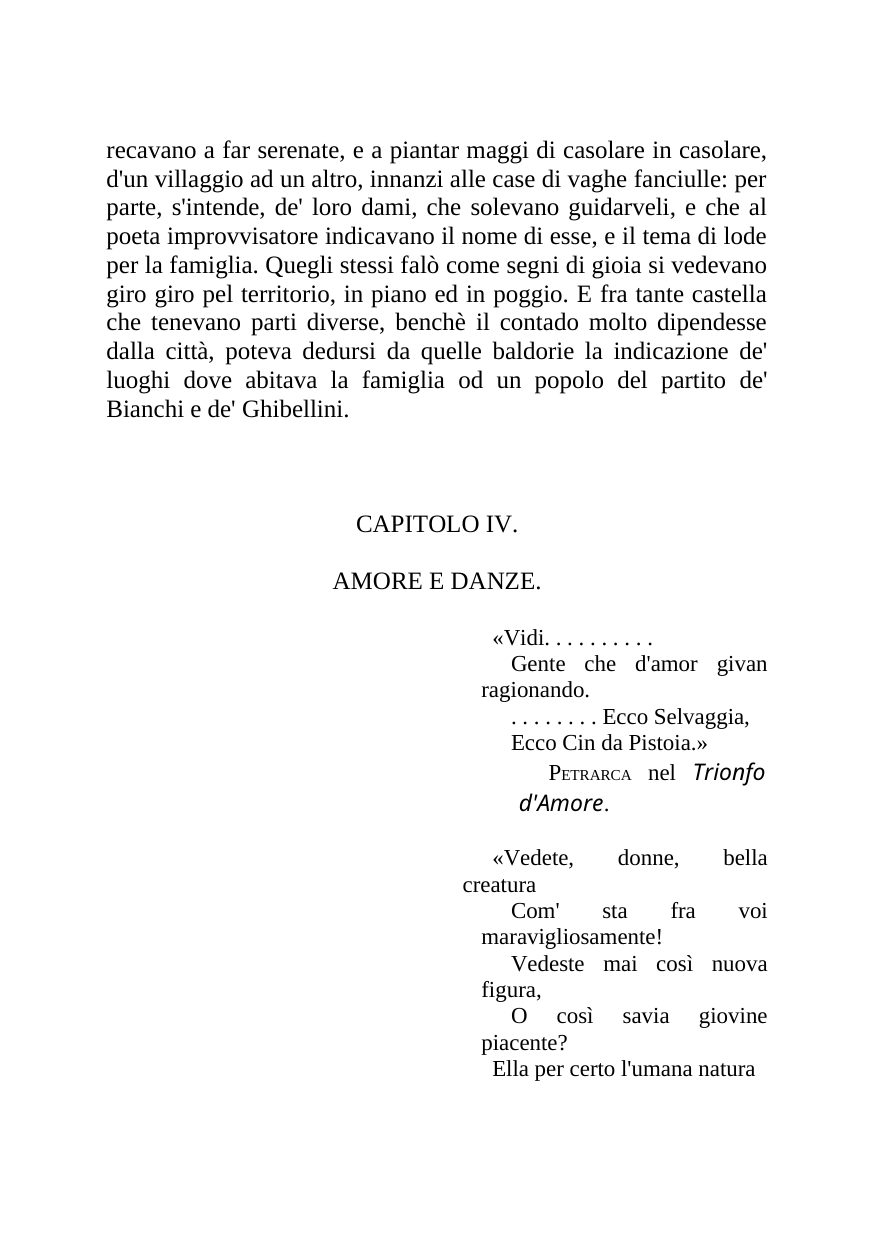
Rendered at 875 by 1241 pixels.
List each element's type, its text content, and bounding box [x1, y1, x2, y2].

text CAPITOLO IV. [106, 509, 768, 537]
text Ecco Cin da Pistoia.» [481, 729, 768, 756]
text Vedeste mai così nuova figura, [481, 950, 768, 1002]
text Gente che d'amor givan ragionando. [481, 650, 768, 703]
text «Vedete, donne, bella creatura [462, 844, 768, 897]
text recavano a far serenate, e a piantar maggi di casolare in casolare, d'un villaggio ad un altro, innanzi alle case di vaghe fanciulle: per parte, s'intende, de' loro dami, che solevano guidarveli, e che al poeta improvvisatore indicavano il nome di esse, e il tema di lode per la famiglia. Quegli stessi falò come segni di gioia si vedevano giro giro pel territorio, in piano ed in poggio. E fra tante castella che tenevano parti diverse, benchè il contado molto dipendesse dalla città, poteva dedursi da quelle baldorie la indicazione de' luoghi dove abitava la famiglia od un popolo del partito de' Bianchi e de' Ghibellini. [106, 135, 768, 422]
text Com' sta fra voi maravigliosamente! [481, 897, 768, 950]
text O così savia giovine piacente? [481, 1002, 768, 1055]
text Petrarca nel Trionfo d'Amore. [519, 756, 768, 818]
text «Vidi. . . . . . . . . . [462, 624, 768, 650]
text Ella per certo l'umana natura [462, 1055, 768, 1082]
text . . . . . . . . Ecco Selvaggia, [481, 703, 768, 729]
text AMORE E DANZE. [106, 566, 768, 595]
